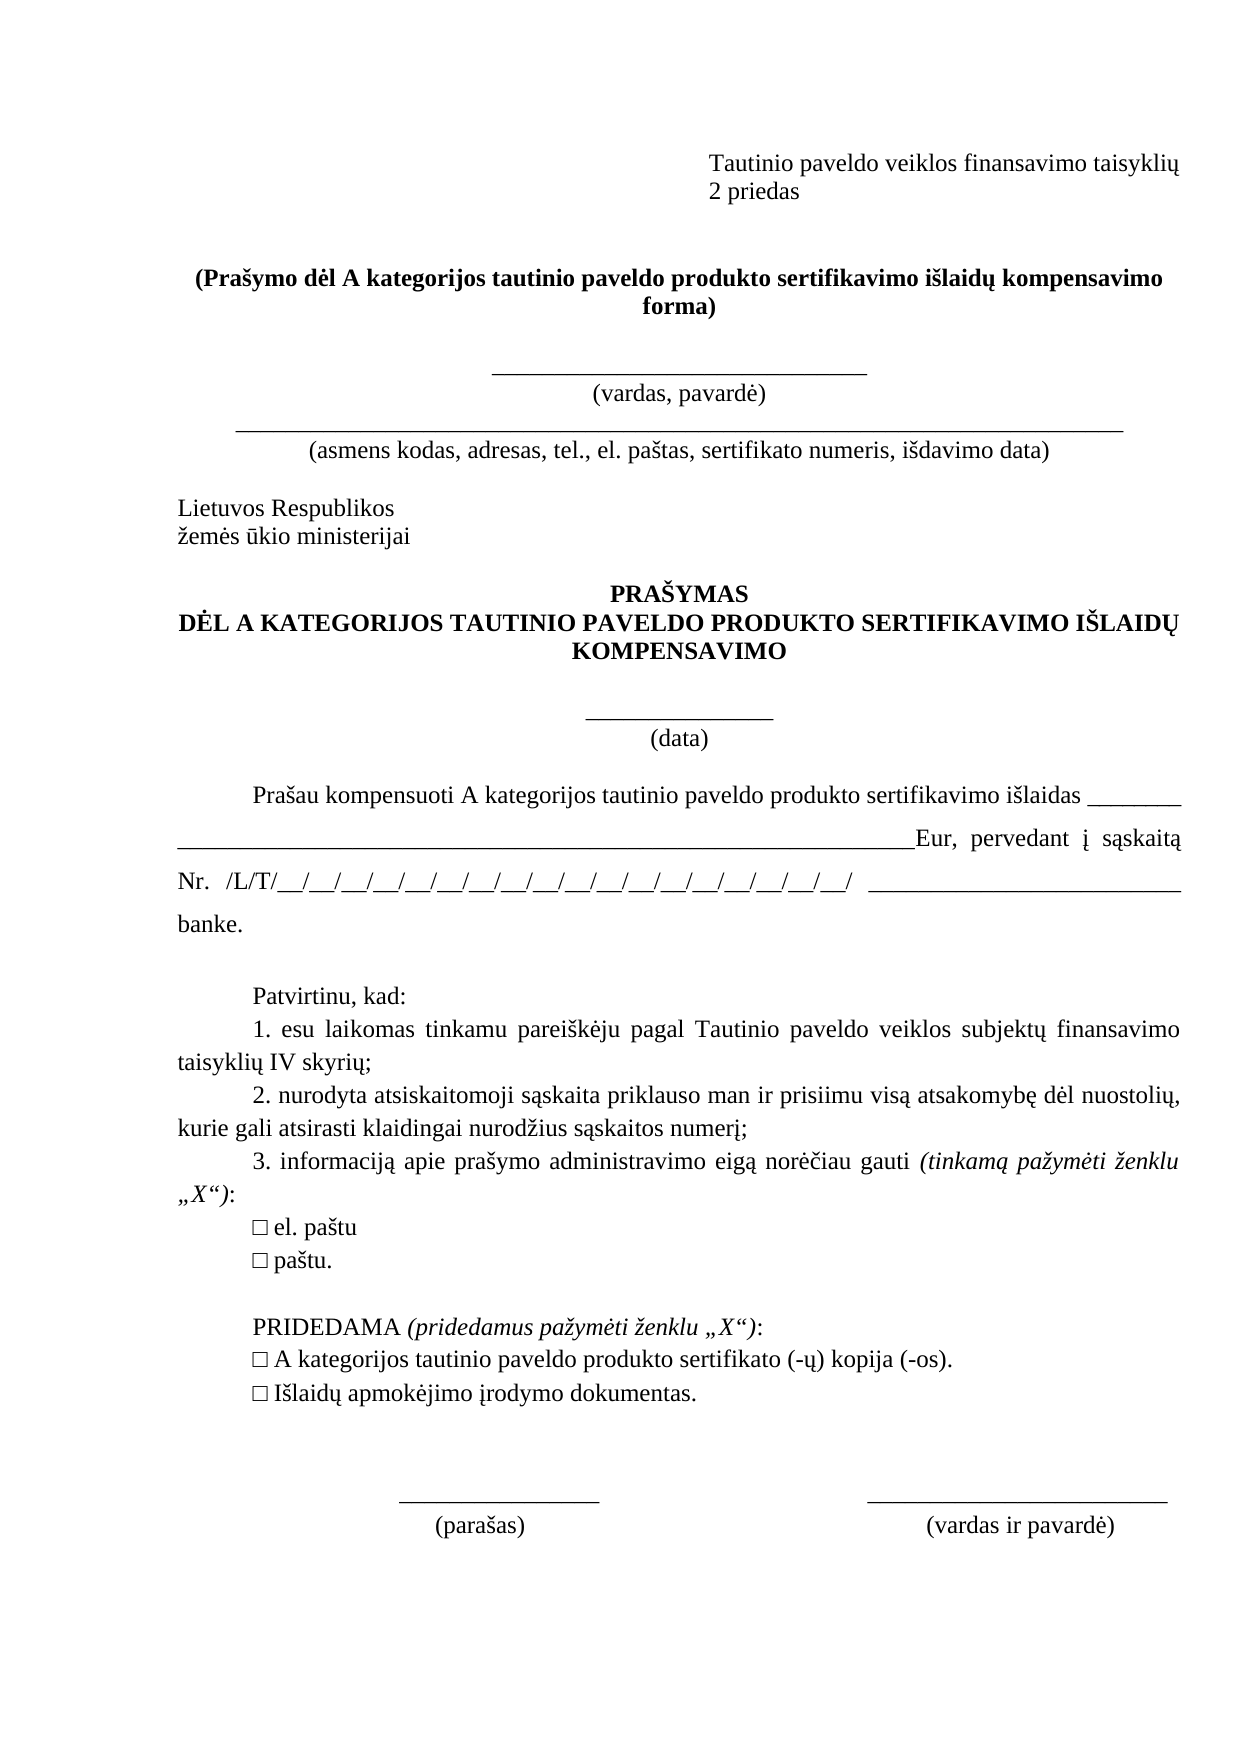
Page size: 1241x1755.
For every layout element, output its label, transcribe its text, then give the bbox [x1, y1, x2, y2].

text __________________________________________________________ Eur, pervedant į sąskaitą Nr. /L/T/__/__/__/__/__/__/__/__/__/__/__/__/__/__/__/__/__/__/ _________________________ banke. [177, 823, 1181, 938]
text žemės ūkio ministerijai [177, 521, 1181, 550]
text Lietuvos Respublikos [177, 493, 1181, 521]
text (asmens kodas, adresas, tel., el. paštas, sertifikato numeris, išdavimo data) [177, 435, 1181, 464]
text □ el. paštu [177, 1212, 1181, 1241]
text 2. nurodyta atsiskaitomoji sąskaita priklauso man ir prisiimu visą atsakomybę dėl nuostolių, kurie gali atsirasti klaidingai nurodžius sąskaitos numerį; [177, 1080, 1181, 1142]
text 1. esu laikomas tinkamu pareiškėju pagal Tautinio paveldo veiklos subjektų finansavimo taisyklių IV skyrių; [177, 1014, 1181, 1076]
text ______________________________ [177, 349, 1181, 378]
text Prašau kompensuoti A kategorijos tautinio paveldo produkto sertifikavimo išlaidas [177, 780, 1181, 809]
text Patvirtinu, kad: [177, 981, 1181, 1010]
table_header ________________________ (vardas ir pavardė) [679, 1477, 1181, 1543]
text □ A kategorijos tautinio paveldo produkto sertifikato (-ų) kopija (-os). [177, 1344, 1181, 1373]
table_header ________________ (parašas) [177, 1477, 679, 1543]
text □ paštu. [177, 1246, 1181, 1274]
text (data) [177, 723, 1181, 751]
text _______________ [177, 694, 1181, 723]
text 2 priedas [709, 176, 1181, 205]
text (vardas, pavardė) [177, 378, 1181, 406]
text PRAŠYMAS [177, 579, 1181, 608]
text DĖL A KATEGORIJOS TAUTINIO PAVELDO PRODUKTO SERTIFIKAVIMO IŠLAIDŲ KOMPENSAVIMO [177, 608, 1181, 665]
text PRIDEDAMA (pridedamus pažymėti ženklu „X“): [177, 1312, 1181, 1340]
text Tautinio paveldo veiklos finansavimo taisyklių [709, 148, 1181, 176]
text 3. informaciją apie prašymo administravimo eigą norėčiau gauti (tinkamą pažymėti ženklu „X“): [177, 1146, 1181, 1208]
text (Prašymo dėl A kategorijos tautinio paveldo produkto sertifikavimo išlaidų kompensavimo forma) [177, 263, 1181, 320]
text _______________________________________________________________________ [177, 406, 1181, 435]
text □ Išlaidų apmokėjimo įrodymo dokumentas. [177, 1378, 1181, 1406]
